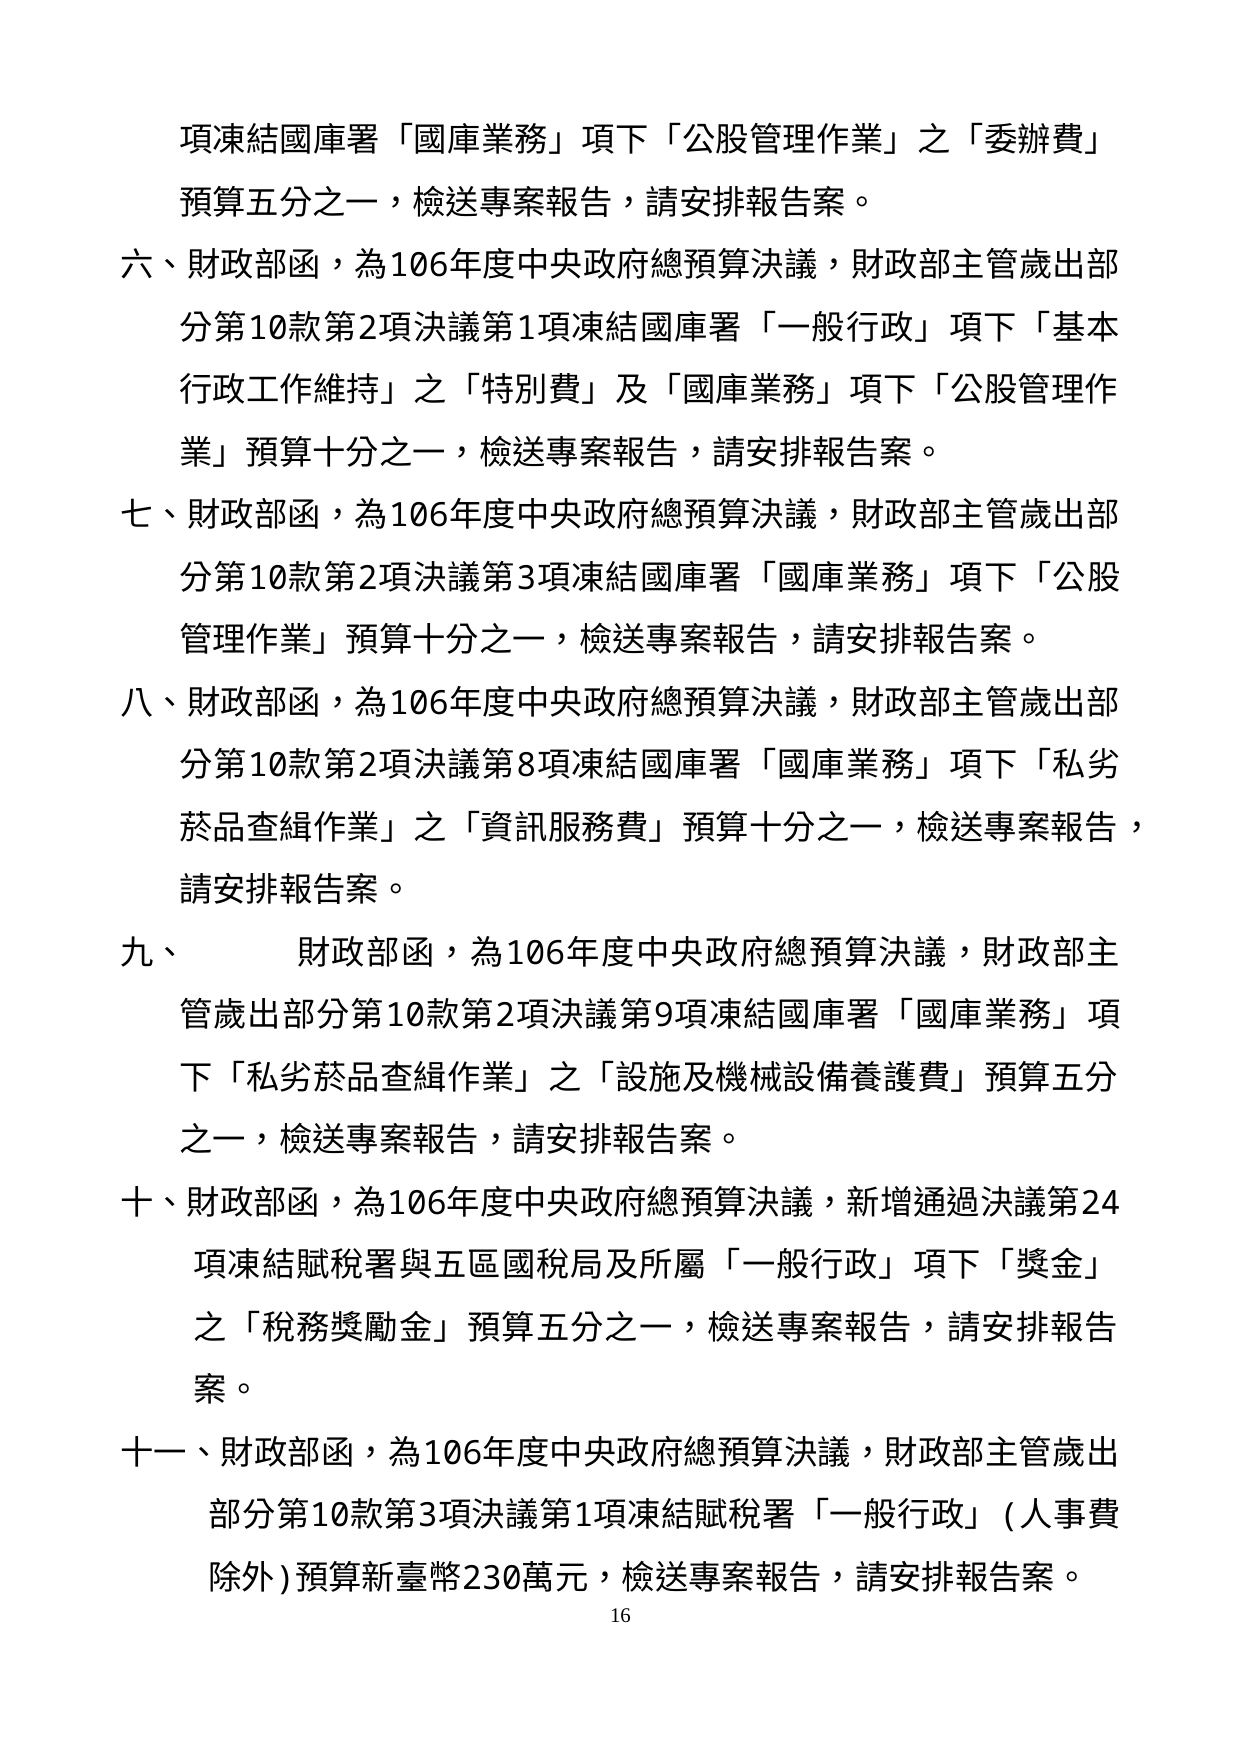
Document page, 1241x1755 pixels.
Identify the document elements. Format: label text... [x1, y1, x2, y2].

text 六、財政部函，為106年度中央政府總預算決議，財政部主管歲出部分第10款第2項決議第1項凍結國庫署「一般行政」項下「基本行政工作維持」之「特別費」及「國庫業務」項下「公股管理作業」預算十分之一，檢送專案報告，請安排報告案。 [120, 221, 1120, 471]
text 十、財政部函，為106年度中央政府總預算決議，新增通過決議第24項凍結賦稅署與五區國稅局及所屬「一般行政」項下「獎金」之「稅務獎勵金」預算五分之一，檢送專案報告，請安排報告案。 [120, 1158, 1120, 1408]
text 九、 財政部函，為106年度中央政府總預算決議，財政部主管歲出部分第10款第2項決議第9項凍結國庫署「國庫業務」項下「私劣菸品查緝作業」之「設施及機械設備養護費」預算五分之一，檢送專案報告，請安排報告案。 [120, 908, 1120, 1158]
text 十一、財政部函，為106年度中央政府總預算決議，財政部主管歲出部分第10款第3項決議第1項凍結賦稅署「一般行政」(人事費除外)預算新臺幣230萬元，檢送專案報告，請安排報告案。 [120, 1408, 1120, 1596]
text 八、財政部函，為106年度中央政府總預算決議，財政部主管歲出部分第10款第2項決議第8項凍結國庫署「國庫業務」項下「私劣菸品查緝作業」之「資訊服務費」預算十分之一，檢送專案報告，請安排報告案。 [120, 658, 1120, 908]
text 項凍結國庫署「國庫業務」項下「公股管理作業」之「委辦費」預算五分之一，檢送專案報告，請安排報告案。 [120, 96, 1120, 221]
text 七、財政部函，為106年度中央政府總預算決議，財政部主管歲出部分第10款第2項決議第3項凍結國庫署「國庫業務」項下「公股管理作業」預算十分之一，檢送專案報告，請安排報告案。 [120, 471, 1120, 658]
